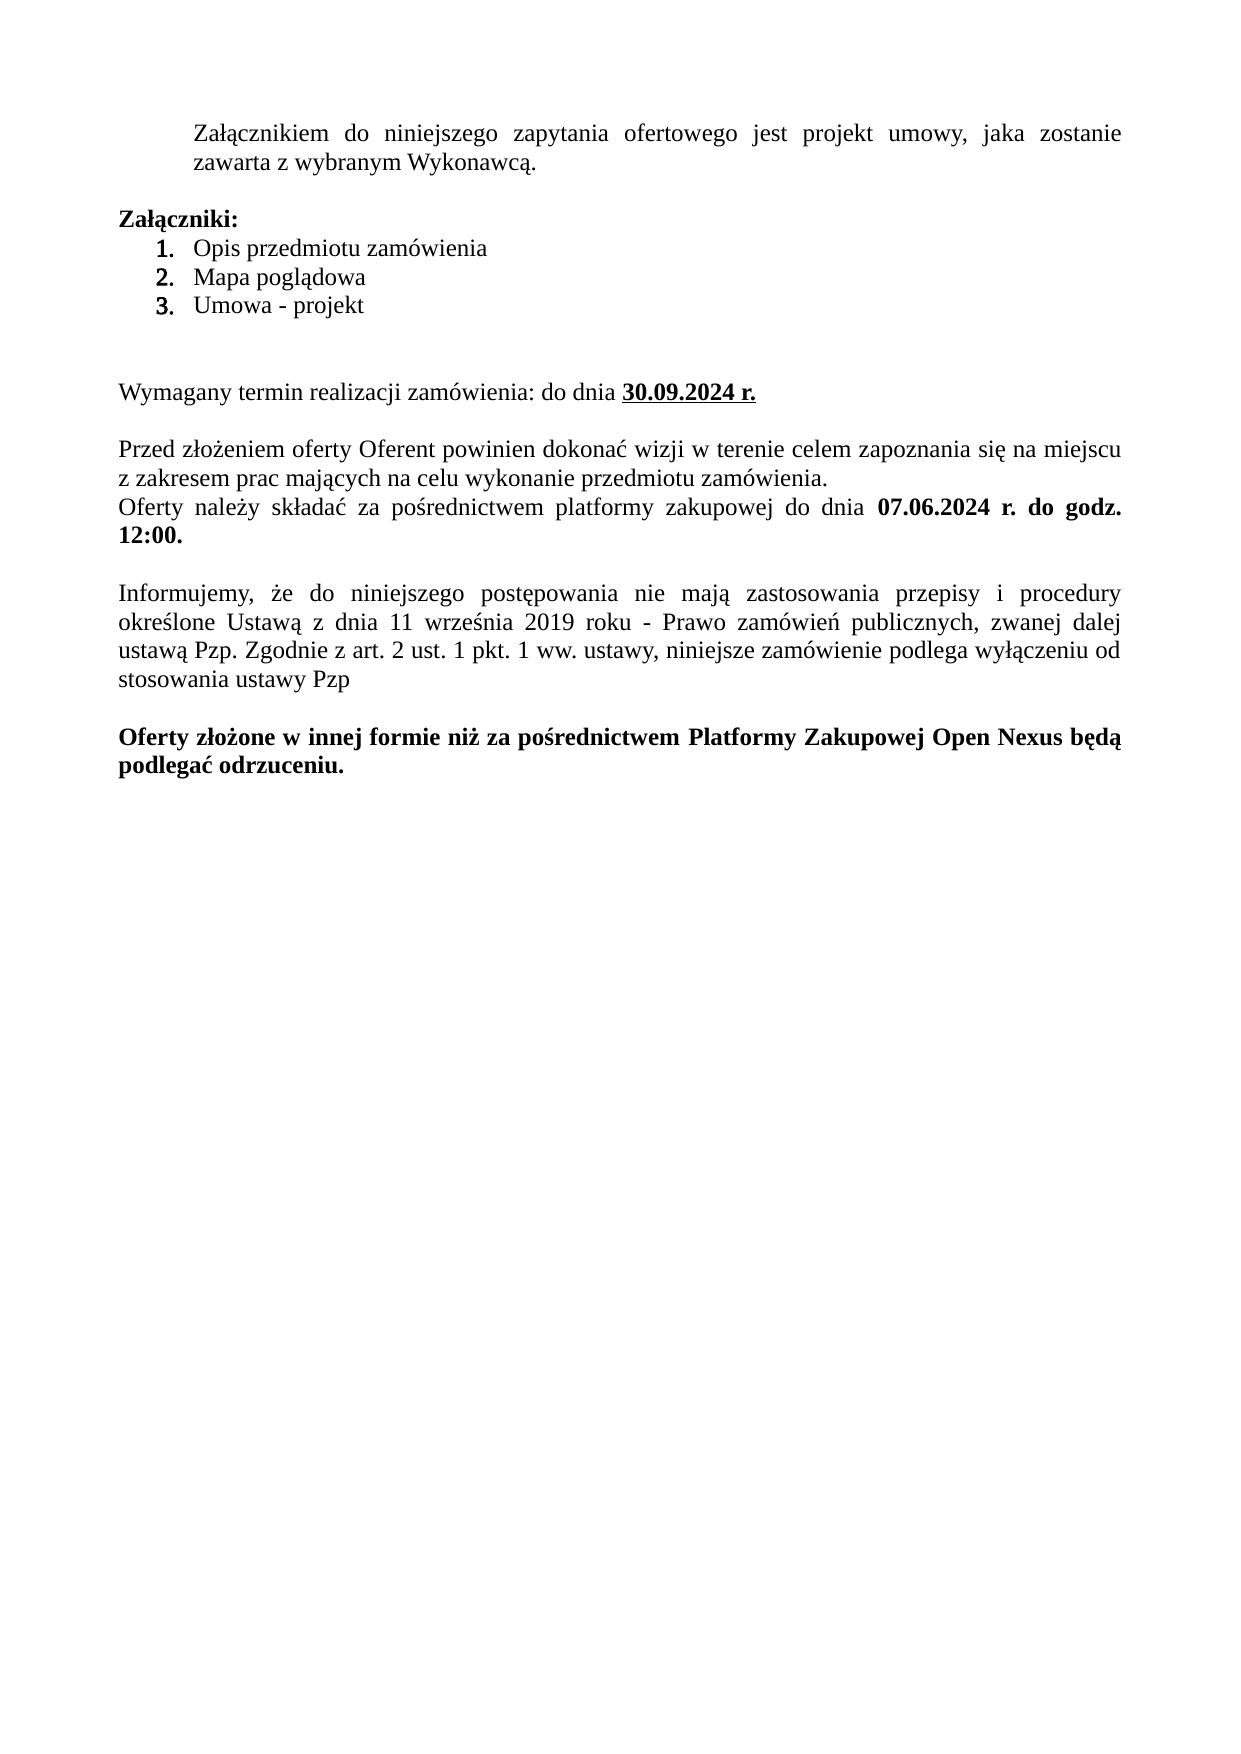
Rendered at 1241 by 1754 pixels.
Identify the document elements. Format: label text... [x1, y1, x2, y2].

text Oferty należy składać za pośrednictwem platformy zakupowej do dnia 07.06.2024 r. do godz. 12:00. [118, 492, 1122, 549]
text Załącznikiem do niniejszego zapytania ofertowego jest projekt umowy, jaka zostanie zawarta z wybranym Wykonawcą. [193, 118, 1122, 176]
list Opis przedmiotu zamówienia [156, 233, 1122, 262]
text Wymagany termin realizacji zamówienia: do dnia 30.09.2024 r. [118, 377, 1122, 406]
text Przed złożeniem oferty Oferent powinien dokonać wizji w terenie celem zapoznania się na miejscu z zakresem prac mających na celu wykonanie przedmiotu zamówienia. [118, 434, 1122, 492]
list Mapa poglądowa [156, 262, 1122, 291]
list Umowa - projekt [156, 291, 1122, 319]
text Załączniki: [118, 204, 1122, 233]
text Oferty złożone w innej formie niż za pośrednictwem Platformy Zakupowej Open Nexus będą podlegać odrzuceniu. [118, 722, 1122, 779]
text Informujemy, że do niniejszego postępowania nie mają zastosowania przepisy i procedury określone Ustawą z dnia 11 września 2019 roku - Prawo zamówień publicznych, zwanej dalej ustawą Pzp. Zgodnie z art. 2 ust. 1 pkt. 1 ww. ustawy, niniejsze zamówienie podlega wyłączeniu od stosowania ustawy Pzp [118, 578, 1122, 693]
